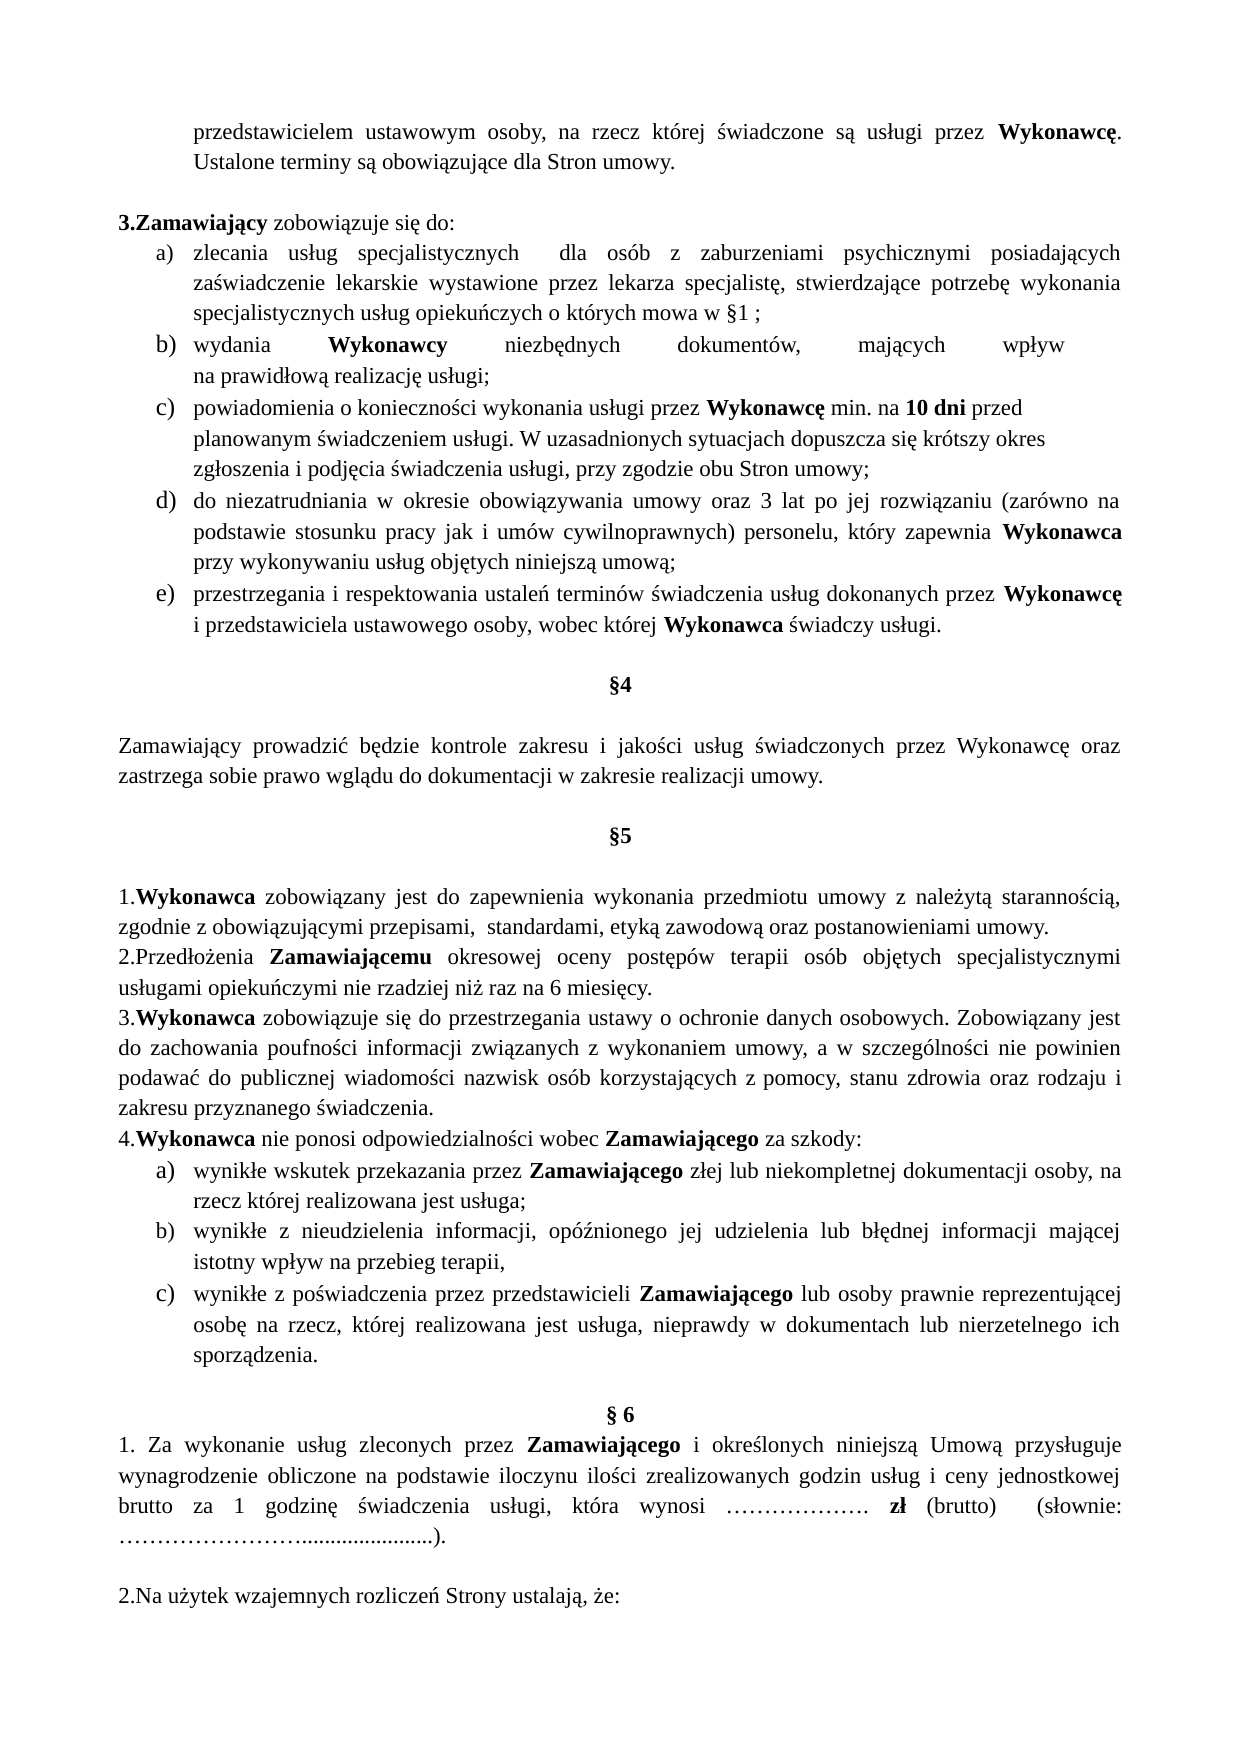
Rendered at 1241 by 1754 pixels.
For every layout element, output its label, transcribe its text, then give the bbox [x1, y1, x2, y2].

text 1. Za wykonanie usług zleconych przez Zamawiającego i określonych niniejszą Umową przysługuje wynagrodzenie obliczone na podstawie iloczynu ilości zrealizowanych godzin usług i ceny jednostkowej brutto za 1 godzinę świadczenia usługi, która wynosi ………………. zł (brutto) (słownie: …………………….......................). [118, 1431, 1122, 1548]
text § 6 [118, 1401, 1122, 1428]
list powiadomienia o konieczności wykonania usługi przez Wykonawcę min. na 10 dni przed planowanym świadczeniem usługi. W uzasadnionych sytuacjach dopuszcza się krótszy okres zgłoszenia i podjęcia świadczenia usługi, przy zgodzie obu Stron umowy; [156, 392, 1122, 482]
list przestrzegania i respektowania ustaleń terminów świadczenia usług dokonanych przez Wykonawcę i przedstawiciela ustawowego osoby, wobec której Wykonawca świadczy usługi. [156, 578, 1122, 637]
list przedstawicielem ustawowym osoby, na rzecz której świadczone są usługi przez Wykonawcę. Ustalone terminy są obowiązujące dla Stron umowy. [156, 118, 1122, 175]
text 3.Zamawiający zobowiązuje się do: [118, 209, 1122, 235]
text 2.Na użytek wzajemnych rozliczeń Strony ustalają, że: [118, 1582, 1122, 1609]
text §5 [118, 822, 1122, 849]
text Zamawiający prowadzić będzie kontrole zakresu i jakości usług świadczonych przez Wykonawcę oraz zastrzega sobie prawo wglądu do dokumentacji w zakresie realizacji umowy. [118, 732, 1122, 788]
list wydania Wykonawcy niezbędnych dokumentów, mających wpływ na prawidłową realizację usługi; [156, 329, 1122, 388]
list wynikłe z poświadczenia przez przedstawicieli Zamawiającego lub osoby prawnie reprezentującej osobę na rzecz, której realizowana jest usługa, nieprawdy w dokumentach lub nierzetelnego ich sporządzenia. [156, 1278, 1122, 1367]
list wynikłe z nieudzielenia informacji, opóźnionego jej udzielenia lub błędnej informacji mającej istotny wpływ na przebieg terapii, [156, 1218, 1122, 1274]
text 4.Wykonawca nie ponosi odpowiedzialności wobec Zamawiającego za szkody: [118, 1124, 1122, 1151]
list do niezatrudniania w okresie obowiązywania umowy oraz 3 lat po jej rozwiązaniu (zarówno na podstawie stosunku pracy jak i umów cywilnoprawnych) personelu, który zapewnia Wykonawca przy wykonywaniu usług objętych niniejszą umową; [156, 485, 1122, 574]
text §4 [118, 671, 1122, 698]
list wynikłe wskutek przekazania przez Zamawiającego złej lub niekompletnej dokumentacji osoby, na rzecz której realizowana jest usługa; [156, 1155, 1122, 1214]
list zlecania usług specjalistycznych dla osób z zaburzeniami psychicznymi posiadających zaświadczenie lekarskie wystawione przez lekarza specjalistę, stwierdzające potrzebę wykonania specjalistycznych usług opiekuńczych o których mowa w §1 ; [156, 239, 1122, 326]
text 2.Przedłożenia Zamawiającemu okresowej oceny postępów terapii osób objętych specjalistycznymi usługami opiekuńczymi nie rzadziej niż raz na 6 miesięcy. [118, 943, 1122, 1000]
text 3.Wykonawca zobowiązuje się do przestrzegania ustawy o ochronie danych osobowych. Zobowiązany jest do zachowania poufności informacji związanych z wykonaniem umowy, a w szczególności nie powinien podawać do publicznej wiadomości nazwisk osób korzystających z pomocy, stanu zdrowia oraz rodzaju i zakresu przyznanego świadczenia. [118, 1004, 1122, 1121]
text 1.Wykonawca zobowiązany jest do zapewnienia wykonania przedmiotu umowy z należytą starannością, zgodnie z obowiązującymi przepisami, standardami, etyką zawodową oraz postanowieniami umowy. [118, 883, 1122, 939]
